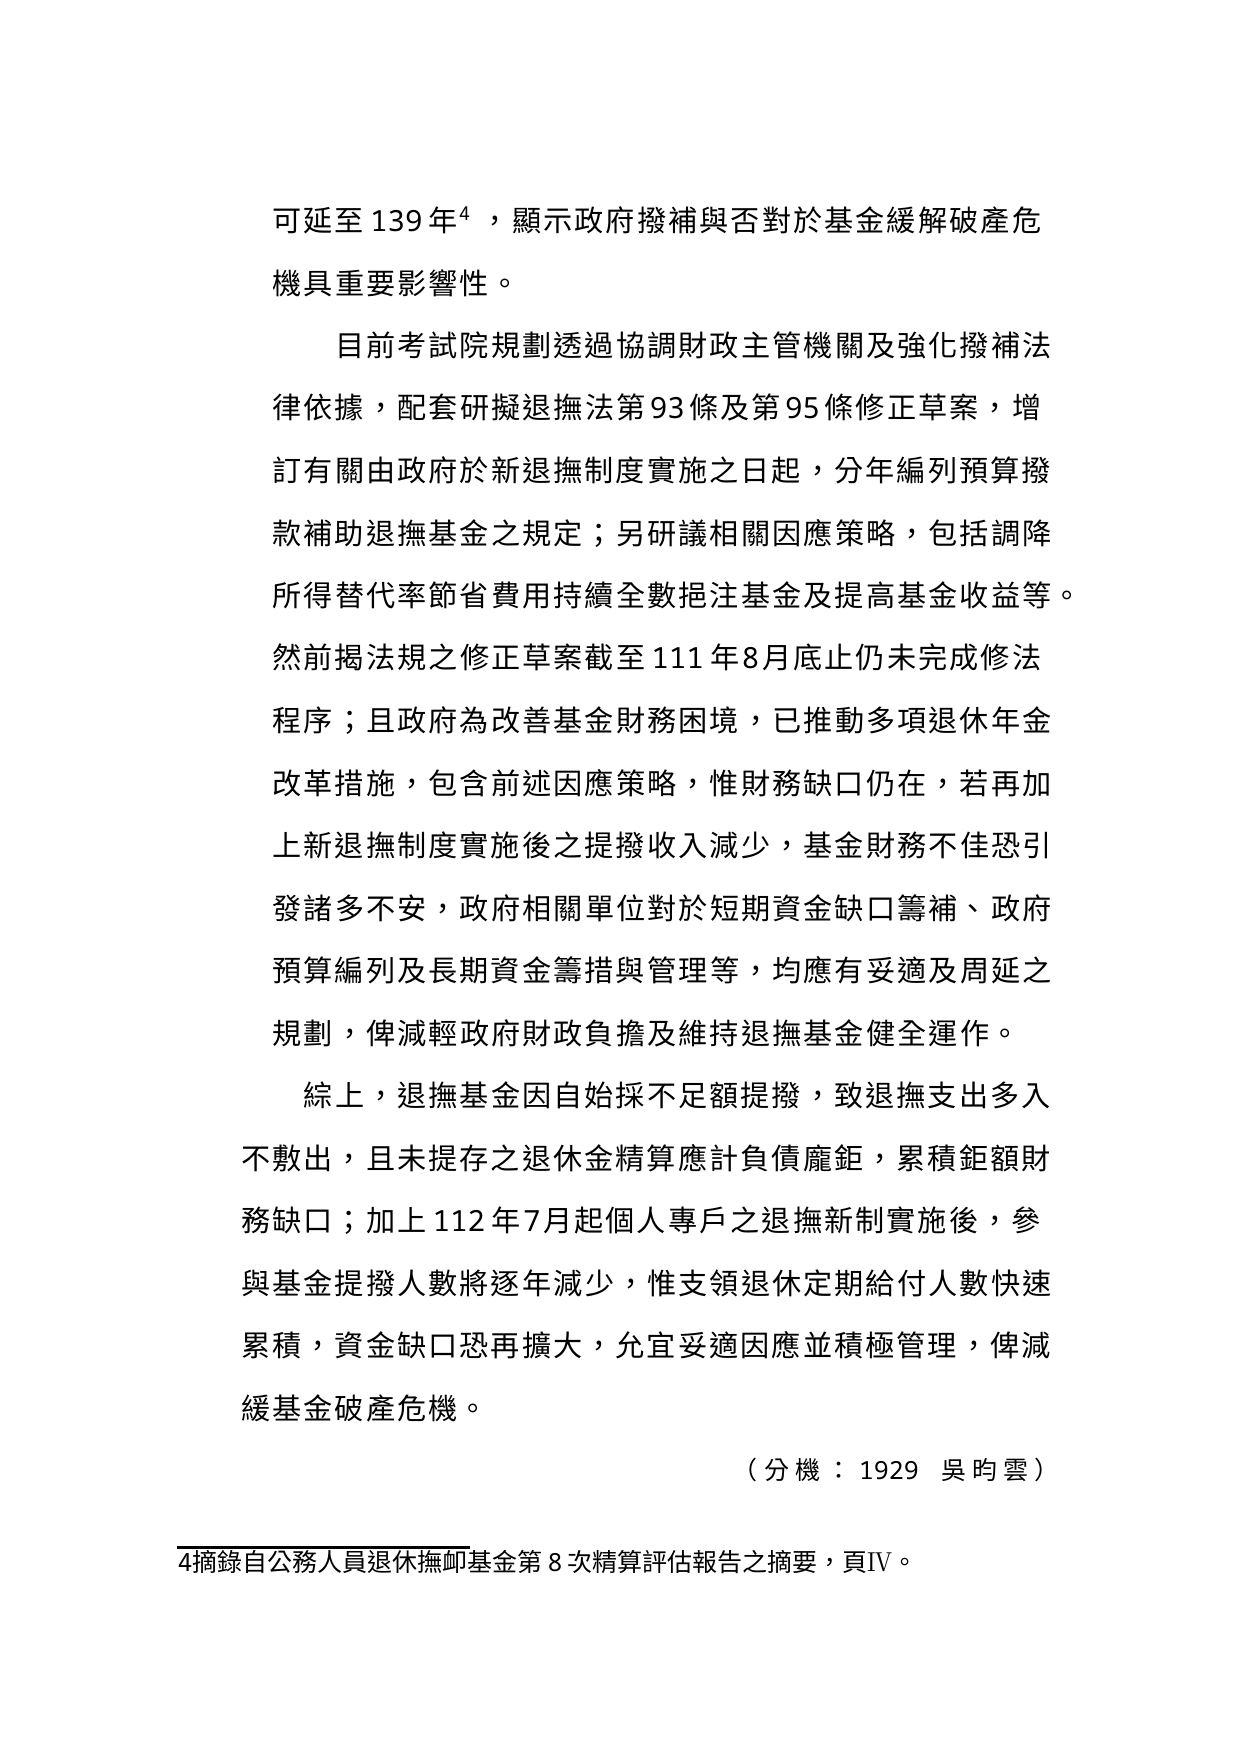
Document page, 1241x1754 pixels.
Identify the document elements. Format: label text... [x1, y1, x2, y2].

text 綜上，退撫基金因自始採不足額提撥，致退撫支出多入不敷出，且未提存之退休金精算應計負債龐鉅，累積鉅額財務缺口；加上112年7月起個人專戶之退撫新制實施後，參與基金提撥人數將逐年減少，惟支領退休定期給付人數快速累積，資金缺口恐再擴大，允宜妥適因應並積極管理，俾減緩基金破產危機。 [236, 1052, 1063, 1427]
text 摘錄自公務人員退休撫卹基金第8次精算評估報告之摘要，頁Ⅳ。 [177, 1548, 1063, 1577]
text 目前考試院規劃透過協調財政主管機關及強化撥補法律依據，配套研擬退撫法第93條及第95條修正草案，增訂有關由政府於新退撫制度實施之日起，分年編列預算撥款補助退撫基金之規定；另研議相關因應策略，包括調降所得替代率節省費用持續全數挹注基金及提高基金收益等。然前揭法規之修正草案截至111年8月底止仍未完成修法程序；且政府為改善基金財務困境，已推動多項退休年金改革措施，包含前述因應策略，惟財務缺口仍在，若再加上新退撫制度實施後之提撥收入減少，基金財務不佳恐引發諸多不安，政府相關單位對於短期資金缺口籌補、政府預算編列及長期資金籌措與管理等，均應有妥適及周延之規劃，俾減輕政府財政負擔及維持退撫基金健全運作。 [266, 302, 1063, 1052]
text 綜前所述，現行退撫基金運作機制面臨諸多問題：1.基金自始採不足額提撥，累積鉅額財務缺口。2.人口結構快速高齡化且餘命增加，退撫給付年限延長。3.基金規模成長有限，惟支領退休給付人數快速累積。4.基金收支失衡情形嚴重，政府財政負擔日益沈重。若未來退撫新制實施後，112年7月1日起退撫基金將再無初任公務人員加入，參與提撥人數將逐年減少，基金提撥收入來源勢必減少，據銓敘部估算112年下半年將減少資金挹注4億餘元，113年則減少12億餘元。另根據退撫基金第8次精算報告評估，政府若不每年撥補，基金恐提前面臨破產危機，公務人員退撫基金用罄年度將從140年提前至135年，教育人員退撫基金用罄年度將從137年提前至133年，分別產生5年及4年之財務缺口；若政府自112年7月起每年對公務人員及教育人員各專案撥補100億元，公務人員退撫基金用罄年度可維持140年，教育人員退撫基金用罄年度可延至139年，顯示政府撥補與否對於基金緩解破產危機具重要影響性。 [266, 177, 1063, 302]
text （分機：1929 吳昀雲） [177, 1427, 1063, 1490]
